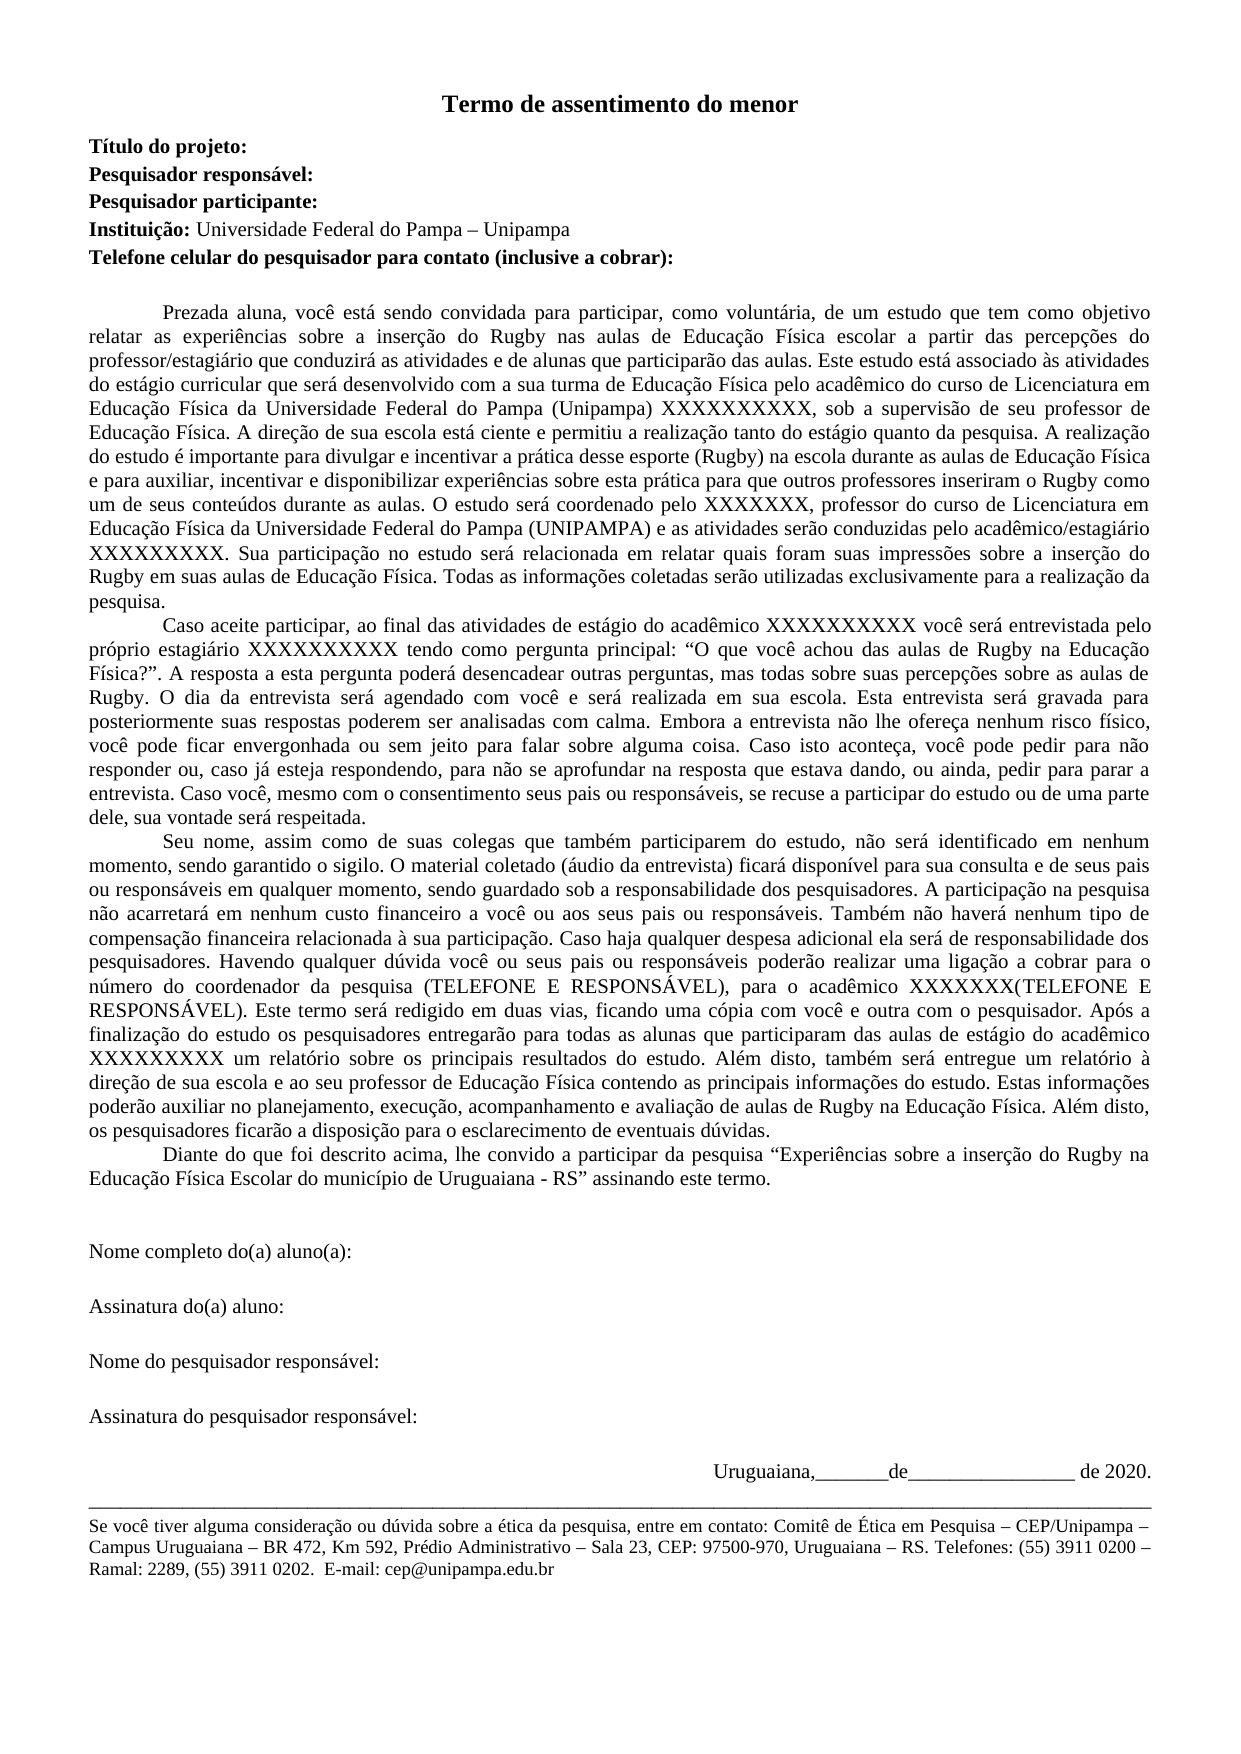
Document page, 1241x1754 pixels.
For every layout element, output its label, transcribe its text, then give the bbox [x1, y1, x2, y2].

text Se você tiver alguma consideração ou dúvida sobre a ética da pesquisa, entre em contato: Comitê de Ética em Pesquisa – CEP/Unipampa – Campus Uruguaiana – BR 472, Km 592, Prédio Administrativo – Sala 23, CEP: 97500-970, Uruguaiana – RS. Telefones: (55) 3911 0200 – Ramal: 2289, (55) 3911 0202. E-mail: cep@unipampa.edu.br [89, 1514, 1152, 1579]
text Nome do pesquisador responsável: [89, 1349, 1152, 1373]
text ______________________________________________________________________________________________________ [89, 1487, 1152, 1508]
text Pesquisador responsável: [89, 162, 1152, 186]
text Pesquisador participante: [89, 189, 1152, 213]
text Instituição: Universidade Federal do Pampa – Unipampa [89, 217, 1152, 241]
text Nome completo do(a) aluno(a): [89, 1238, 1152, 1263]
text Prezada aluna, você está sendo convidada para participar, como voluntária, de um estudo que tem como objetivo relatar as experiências sobre a inserção do Rugby nas aulas de Educação Física escolar a partir das percepções do professor/estagiário que conduzirá as atividades e de alunas que participarão das aulas. Este estudo está associado às atividades do estágio curricular que será desenvolvido com a sua turma de Educação Física pelo acadêmico do curso de Licenciatura em Educação Física da Universidade Federal do Pampa (Unipampa) XXXXXXXXXX, sob a supervisão de seu professor de Educação Física. A direção de sua escola está ciente e permitiu a realização tanto do estágio quanto da pesquisa. A realização do estudo é importante para divulgar e incentivar a prática desse esporte (Rugby) na escola durante as aulas de Educação Física e para auxiliar, incentivar e disponibilizar experiências sobre esta prática para que outros professores inseriram o Rugby como um de seus conteúdos durante as aulas. O estudo será coordenado pelo XXXXXXX, professor do curso de Licenciatura em Educação Física da Universidade Federal do Pampa (UNIPAMPA) e as atividades serão conduzidas pelo acadêmico/estagiário XXXXXXXXX. Sua participação no estudo será relacionada em relatar quais foram suas impressões sobre a inserção do Rugby em suas aulas de Educação Física. Todas as informações coletadas serão utilizadas exclusivamente para a realização da pesquisa. [89, 300, 1152, 613]
text Seu nome, assim como de suas colegas que também participarem do estudo, não será identificado em nenhum momento, sendo garantido o sigilo. O material coletado (áudio da entrevista) ficará disponível para sua consulta e de seus pais ou responsáveis em qualquer momento, sendo guardado sob a responsabilidade dos pesquisadores. A participação na pesquisa não acarretará em nenhum custo financeiro a você ou aos seus pais ou responsáveis. Também não haverá nenhum tipo de compensação financeira relacionada à sua participação. Caso haja qualquer despesa adicional ela será de responsabilidade dos pesquisadores. Havendo qualquer dúvida você ou seus pais ou responsáveis poderão realizar uma ligação a cobrar para o número do coordenador da pesquisa (TELEFONE E RESPONSÁVEL), para o acadêmico XXXXXXX(TELEFONE E RESPONSÁVEL). Este termo será redigido em duas vias, ficando uma cópia com você e outra com o pesquisador. Após a finalização do estudo os pesquisadores entregarão para todas as alunas que participaram das aulas de estágio do acadêmico XXXXXXXXX um relatório sobre os principais resultados do estudo. Além disto, também será entregue um relatório à direção de sua escola e ao seu professor de Educação Física contendo as principais informações do estudo. Estas informações poderão auxiliar no planejamento, execução, acompanhamento e avaliação de aulas de Rugby na Educação Física. Além disto, os pesquisadores ficarão a disposição para o esclarecimento de eventuais dúvidas. [89, 829, 1152, 1142]
text Telefone celular do pesquisador para contato (inclusive a cobrar): [89, 244, 1152, 269]
text Assinatura do(a) aluno: [89, 1294, 1152, 1318]
text Uruguaiana,_______de________________ de 2020. [89, 1459, 1152, 1483]
text Título do projeto: [89, 134, 1152, 158]
text Diante do que foi descrito acima, lhe convido a participar da pesquisa “Experiências sobre a inserção do Rugby na Educação Física Escolar do município de Uruguaiana - RS” assinando este termo. [89, 1142, 1152, 1190]
text Termo de assentimento do menor [89, 89, 1152, 117]
text Caso aceite participar, ao final das atividades de estágio do acadêmico XXXXXXXXXX você será entrevistada pelo próprio estagiário XXXXXXXXXX tendo como pergunta principal: “O que você achou das aulas de Rugby na Educação Física?”. A resposta a esta pergunta poderá desencadear outras perguntas, mas todas sobre suas percepções sobre as aulas de Rugby. O dia da entrevista será agendado com você e será realizada em sua escola. Esta entrevista será gravada para posteriormente suas respostas poderem ser analisadas com calma. Embora a entrevista não lhe ofereça nenhum risco físico, você pode ficar envergonhada ou sem jeito para falar sobre alguma coisa. Caso isto aconteça, você pode pedir para não responder ou, caso já esteja respondendo, para não se aprofundar na resposta que estava dando, ou ainda, pedir para parar a entrevista. Caso você, mesmo com o consentimento seus pais ou responsáveis, se recuse a participar do estudo ou de uma parte dele, sua vontade será respeitada. [89, 613, 1152, 829]
text Assinatura do pesquisador responsável: [89, 1404, 1152, 1428]
